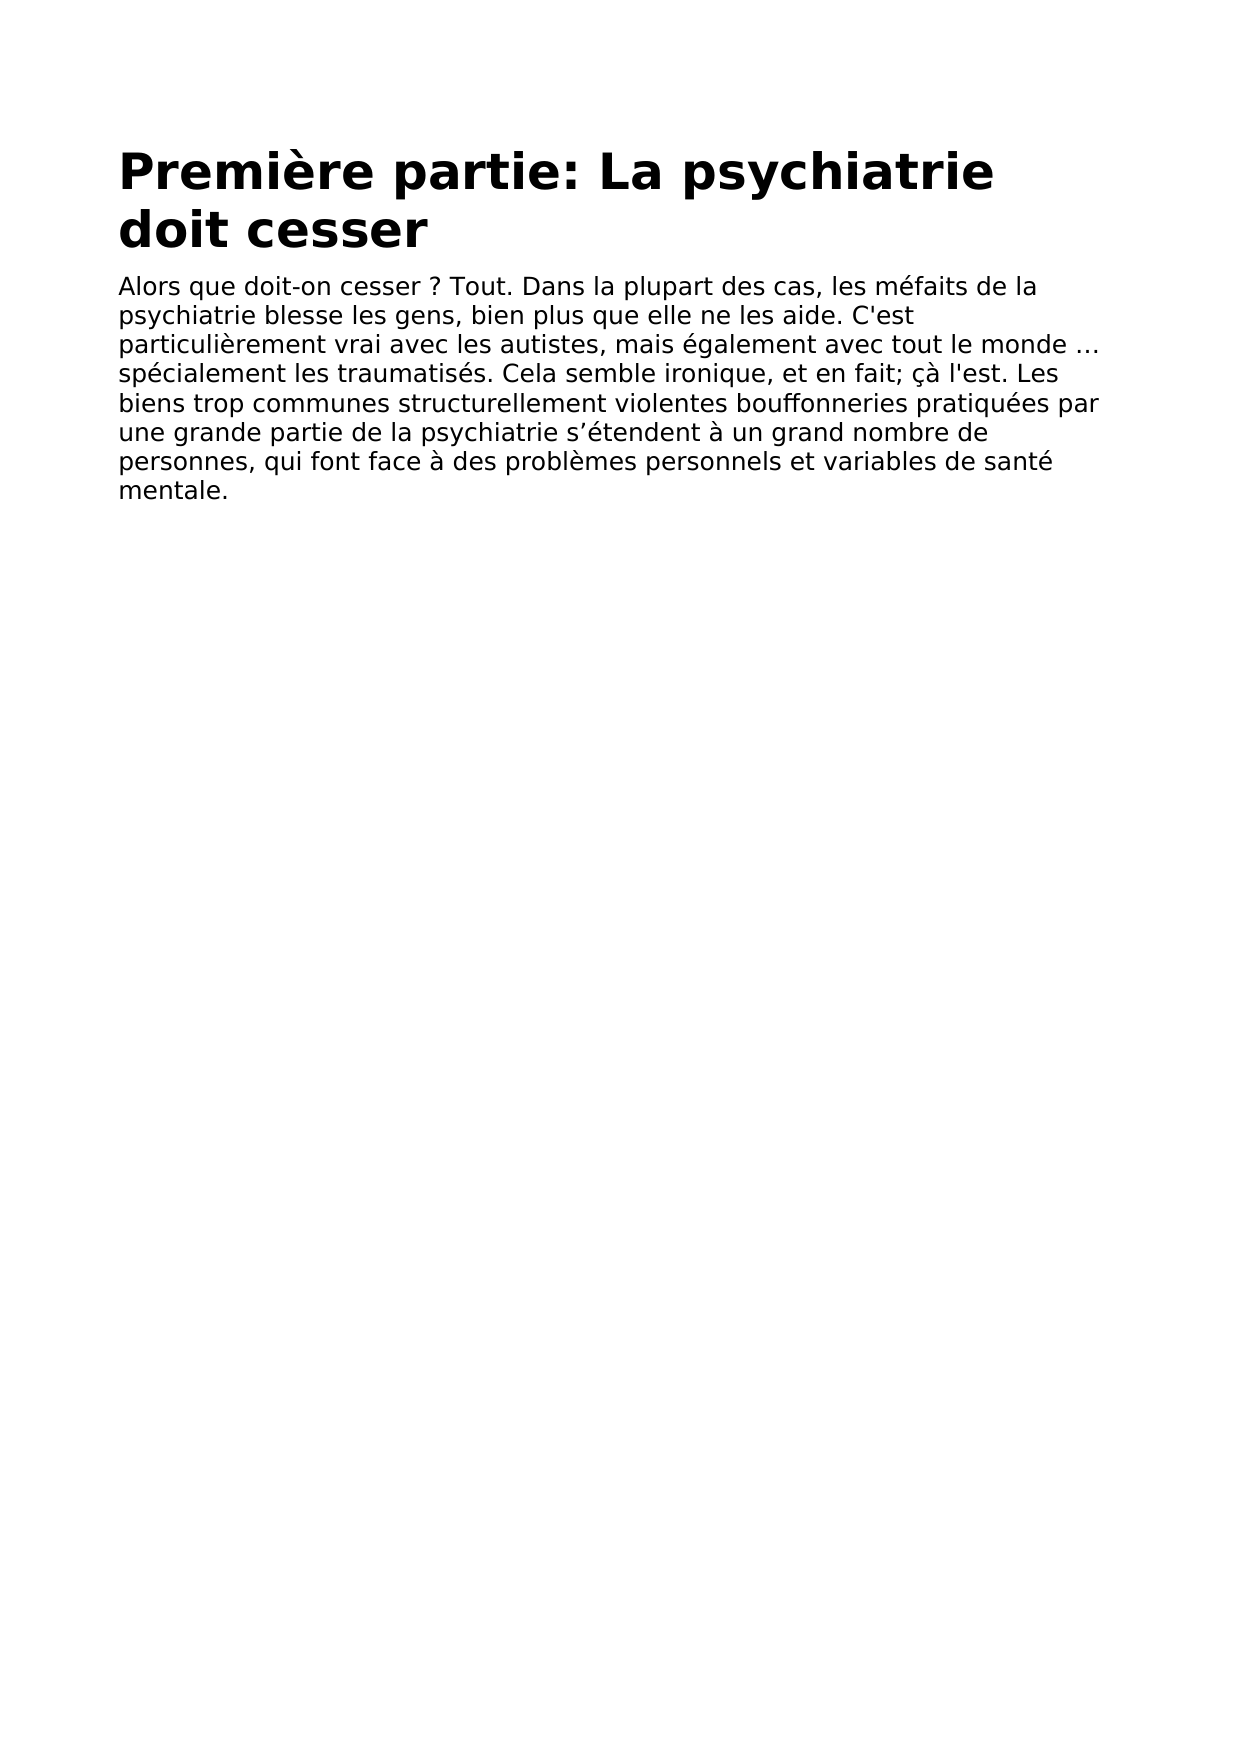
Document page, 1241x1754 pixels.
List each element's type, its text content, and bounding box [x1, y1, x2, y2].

text Alors que doit-on cesser ? Tout. Dans la plupart des cas, les méfaits de la psychiatrie blesse les gens, bien plus que elle ne les aide. C'est particulièrement vrai avec les autistes, mais également avec tout le monde … spécialement les traumatisés. Cela semble ironique, et en fait; çà l'est. Les biens trop communes structurellement violentes bouffonneries pratiquées par une grande partie de la psychiatrie s’étendent à un grand nombre de personnes, qui font face à des problèmes personnels et variables de santé mentale. [118, 272, 1122, 505]
subtitle Première partie: La psychiatrie doit cesser [118, 143, 1122, 259]
